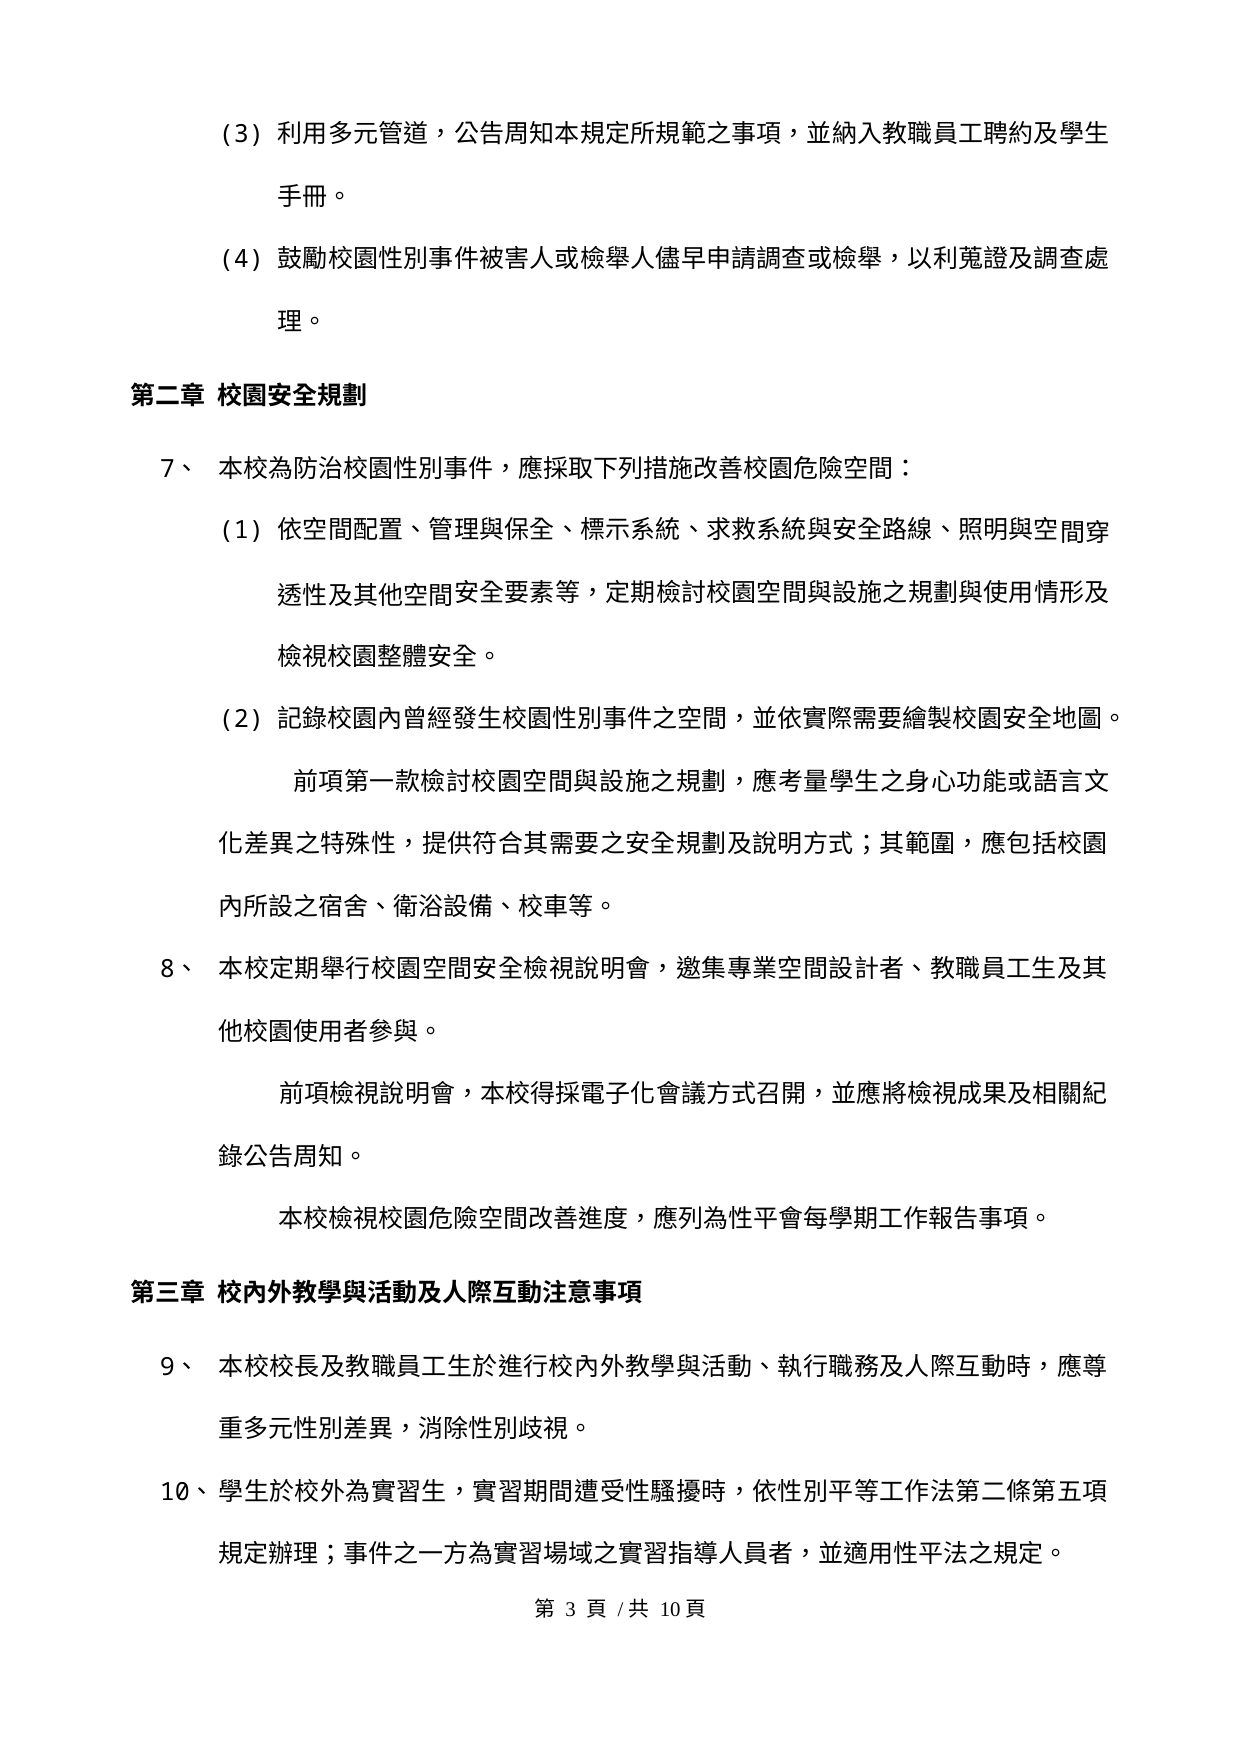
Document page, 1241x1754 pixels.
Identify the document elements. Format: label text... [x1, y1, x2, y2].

list 利用多元管道，公告周知本規定所規範之事項，並納入教職員工聘約及學生手冊。 [218, 90, 1110, 215]
text 前項檢視說明會，本校得採電子化會議方式召開，並應將檢視成果及相關紀錄公告周知。 [218, 1050, 1110, 1175]
list 鼓勵校園性別事件被害人或檢舉人儘早申請調查或檢舉，以利蒐證及調查處理。 [218, 215, 1110, 340]
text 第二章 校園安全規劃 [130, 352, 1110, 414]
text 本校檢視校園危險空間改善進度，應列為性平會每學期工作報告事項。 [218, 1175, 1110, 1238]
list 學生於校外為實習生，實習期間遭受性騷擾時，依性別平等工作法第二條第五項規定辦理；事件之一方為實習場域之實習指導人員者，並適用性平法之規定。 [159, 1448, 1110, 1573]
list 本校為防治校園性別事件，應採取下列措施改善校園危險空間： [159, 425, 1110, 488]
list 依空間配置、管理與保全、標示系統、求救系統與安全路線、照明與空間穿透性及其他空間安全要素等，定期檢討校園空間與設施之規劃與使用情形及檢視校園整體安全。 [218, 488, 1110, 675]
text 前項第一款檢討校園空間與設施之規劃，應考量學生之身心功能或語言文化差異之特殊性，提供符合其需要之安全規劃及說明方式；其範圍，應包括校園內所設之宿舍、衛浴設備、校車等。 [218, 738, 1110, 925]
list 本校校長及教職員工生於進行校內外教學與活動、執行職務及人際互動時，應尊重多元性別差異，消除性別歧視。 [159, 1323, 1110, 1448]
text 第三章 校內外教學與活動及人際互動注意事項 [130, 1249, 1110, 1312]
list 記錄校園內曾經發生校園性別事件之空間，並依實際需要繪製校園安全地圖。 [218, 675, 1110, 738]
list 本校定期舉行校園空間安全檢視說明會，邀集專業空間設計者、教職員工生及其他校園使用者參與。 [159, 925, 1110, 1050]
